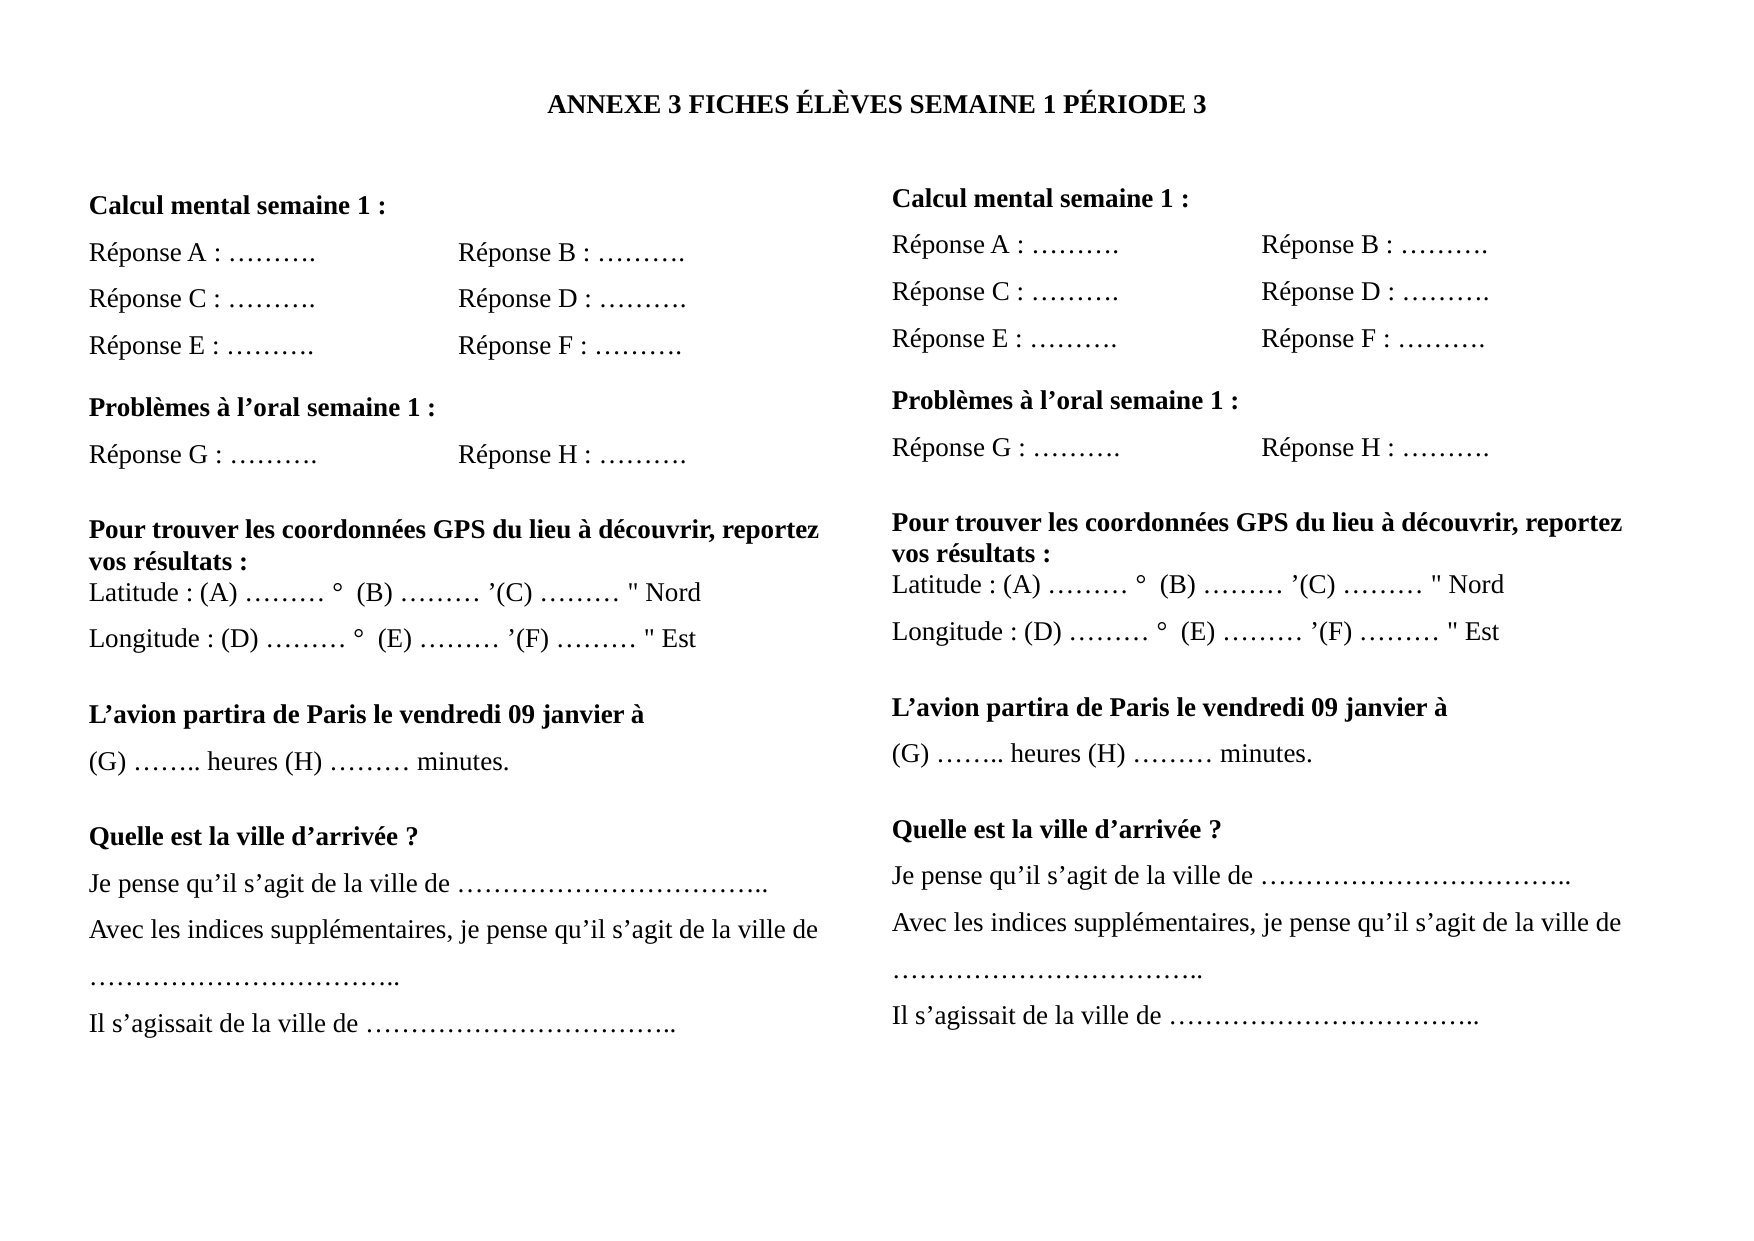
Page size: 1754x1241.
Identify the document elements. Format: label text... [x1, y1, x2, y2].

text Problèmes à l’oral semaine 1 : [88, 391, 862, 423]
text Problèmes à l’oral semaine 1 : [892, 384, 1665, 415]
text Réponse C : ………. Réponse D : ………. [88, 282, 862, 314]
text Réponse C : ………. Réponse D : ………. [892, 275, 1665, 306]
text Latitude : (A) ……… ° (B) ……… ’(C) ……… " Nord [88, 576, 862, 607]
text Longitude : (D) ……… ° (E) ……… ’(F) ……… " Est [88, 622, 862, 654]
text Calcul mental semaine 1 : [88, 189, 862, 220]
text Réponse E : ………. Réponse F : ………. [88, 329, 862, 360]
text Il s’agissait de la ville de …………………………….. [88, 1007, 862, 1038]
text Avec les indices supplémentaires, je pense qu’il s’agit de la ville de …………………………….. [88, 913, 862, 991]
text Réponse A : ………. Réponse B : ………. [88, 236, 862, 267]
text Avec les indices supplémentaires, je pense qu’il s’agit de la ville de …………………………….. [892, 906, 1665, 984]
text Réponse G : ………. Réponse H : ………. [892, 431, 1665, 462]
text Réponse G : ………. Réponse H : ………. [88, 438, 862, 469]
text Quelle est la ville d’arrivée ? [892, 813, 1665, 844]
text L’avion partira de Paris le vendredi 09 janvier à [892, 691, 1665, 722]
text Je pense qu’il s’agit de la ville de …………………………….. [88, 867, 862, 898]
text Réponse A : ………. Réponse B : ………. [892, 229, 1665, 260]
text (G) …….. heures (H) ……… minutes. [88, 744, 862, 776]
text Pour trouver les coordonnées GPS du lieu à découvrir, reportez vos résultats : [88, 513, 862, 576]
text Pour trouver les coordonnées GPS du lieu à découvrir, reportez vos résultats : [892, 506, 1665, 569]
text L’avion partira de Paris le vendredi 09 janvier à [88, 698, 862, 729]
text Réponse E : ………. Réponse F : ………. [892, 322, 1665, 353]
text ANNEXE 3 FICHES ÉLÈVES SEMAINE 1 PÉRIODE 3 [88, 88, 1665, 120]
text Il s’agissait de la ville de …………………………….. [892, 999, 1665, 1031]
text Je pense qu’il s’agit de la ville de …………………………….. [892, 859, 1665, 891]
text Latitude : (A) ……… ° (B) ……… ’(C) ……… " Nord [892, 569, 1665, 600]
text Calcul mental semaine 1 : [892, 182, 1665, 213]
text Quelle est la ville d’arrivée ? [88, 820, 862, 851]
text (G) …….. heures (H) ……… minutes. [892, 737, 1665, 768]
text Longitude : (D) ……… ° (E) ……… ’(F) ……… " Est [892, 615, 1665, 646]
